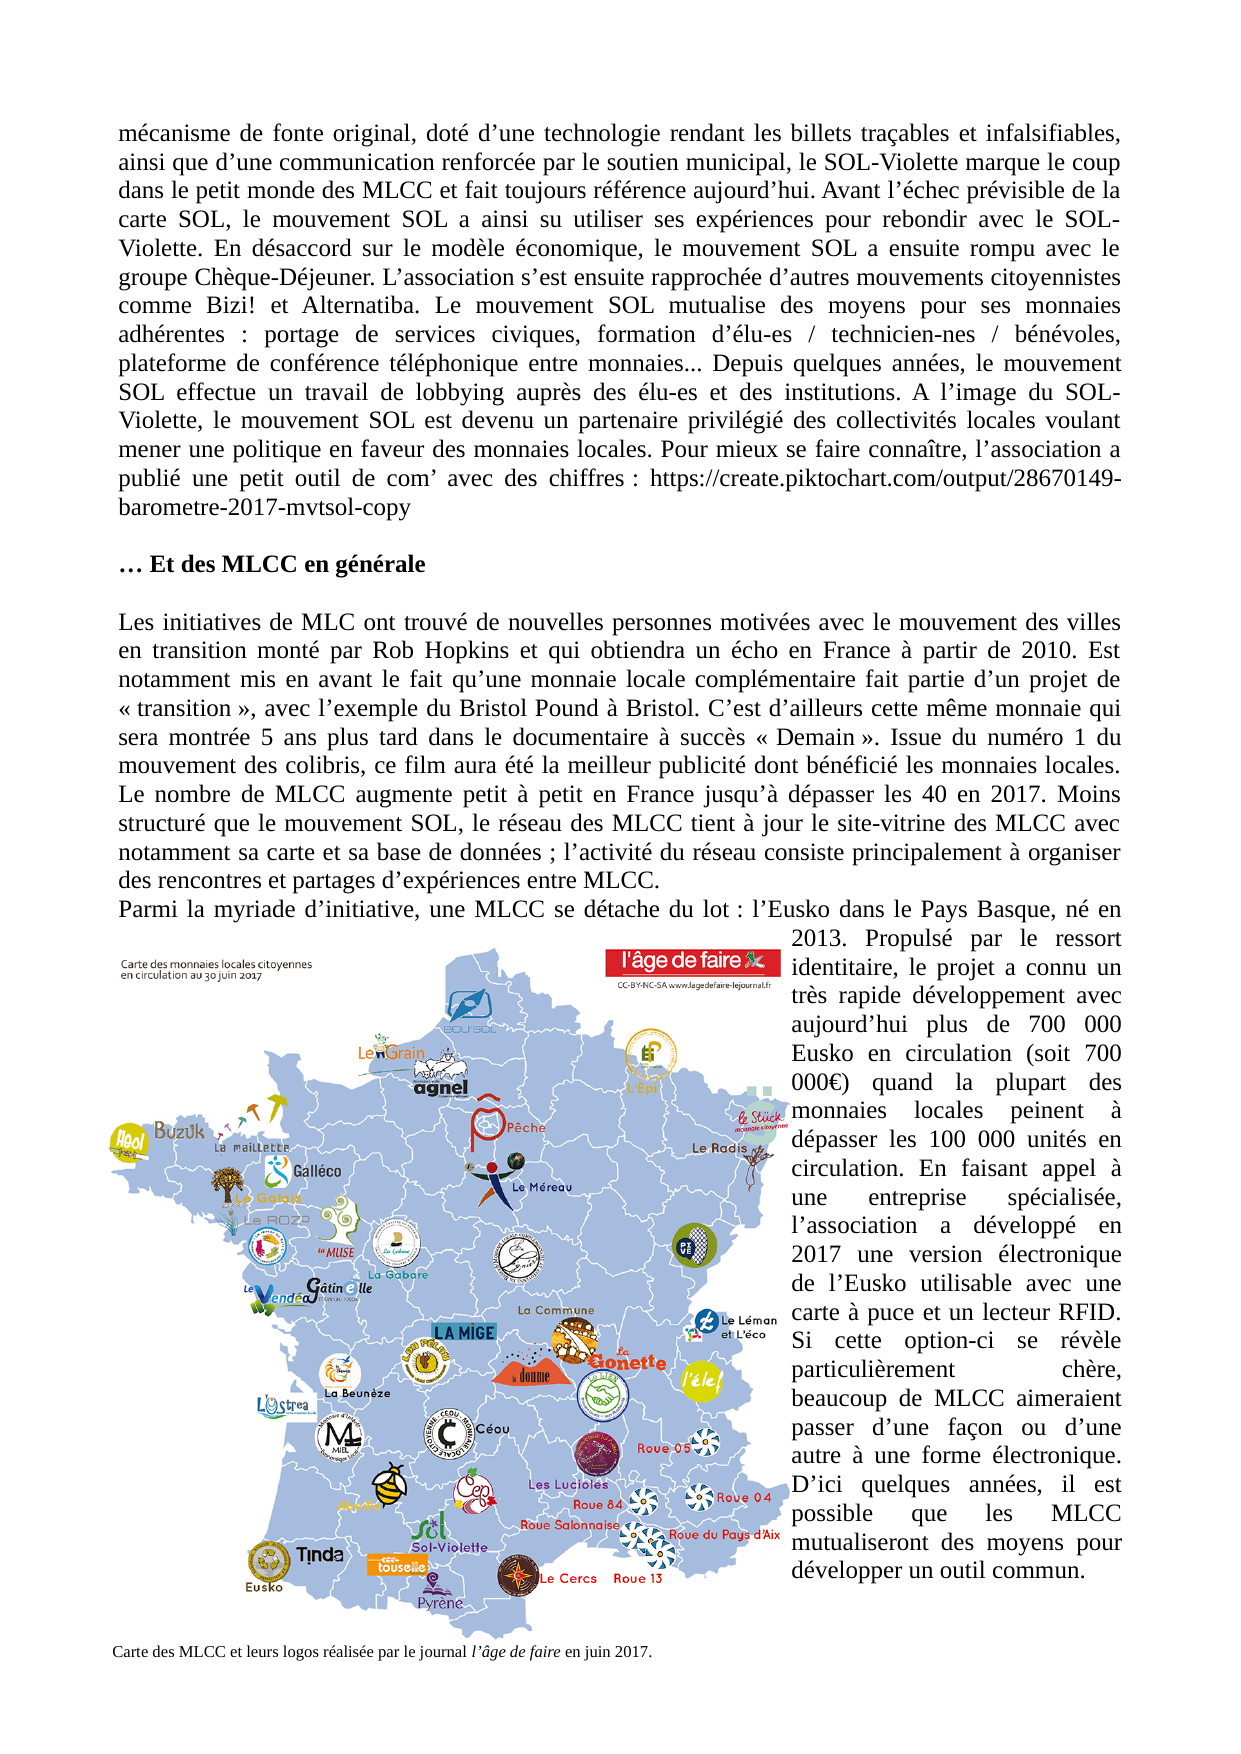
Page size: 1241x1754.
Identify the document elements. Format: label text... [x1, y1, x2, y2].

text mécanisme de fonte original, doté d’une technologie rendant les billets traçables et infalsifiables, ainsi que d’une communication renforcée par le soutien municipal, le SOL-Violette marque le coup dans le petit monde des MLCC et fait toujours référence aujourd’hui. Avant l’échec prévisible de la carte SOL, le mouvement SOL a ainsi su utiliser ses expériences pour rebondir avec le SOL-Violette. En désaccord sur le modèle économique, le mouvement SOL a ensuite rompu avec le groupe Chèque-Déjeuner. L’association s’est ensuite rapprochée d’autres mouvements citoyennistes comme Bizi! et Alternatiba. Le mouvement SOL mutualise des moyens pour ses monnaies adhérentes : portage de services civiques, formation d’élu-es / technicien-nes / bénévoles, plateforme de conférence téléphonique entre monnaies... Depuis quelques années, le mouvement SOL effectue un travail de lobbying auprès des élu-es et des institutions. A l’image du SOL-Violette, le mouvement SOL est devenu un partenaire privilégié des collectivités locales voulant mener une politique en faveur des monnaies locales. Pour mieux se faire connaître, l’association a publié une petit outil de com’ avec des chiffres : https://create.piktochart.com/output/28670149-barometre-2017-mvtsol-copy [118, 118, 1122, 521]
text Parmi la myriade d’initiative, une MLCC se détache du lot : l’Eusko dans le Pays Basque, né en 2013. Propulsé par le ressort identitaire, le projet a connu un très rapide développement avec aujourd’hui plus de 700 000 Eusko en circulation (soit 700 000€) quand la plupart des monnaies locales peinent à dépasser les 100 000 unités en circulation. En faisant appel à une entreprise spécialisée, l’association a développé en 2017 une version électronique de l’Eusko utilisable avec une carte à puce et un lecteur RFID. Si cette option-ci se révèle particulièrement chère, beaucoup de MLCC aimeraient passer d’une façon ou d’une autre à une forme électronique. D’ici quelques années, il est possible que les MLCC mutualiseront des moyens pour développer un outil commun. [118, 894, 1122, 1584]
picture [102, 929, 792, 1642]
text Les initiatives de MLC ont trouvé de nouvelles personnes motivées avec le mouvement des villes en transition monté par Rob Hopkins et qui obtiendra un écho en France à partir de 2010. Est notamment mis en avant le fait qu’une monnaie locale complémentaire fait partie d’un projet de « transition », avec l’exemple du Bristol Pound à Bristol. C’est d’ailleurs cette même monnaie qui sera montrée 5 ans plus tard dans le documentaire à succès « Demain ». Issue du numéro 1 du mouvement des colibris, ce film aura été la meilleur publicité dont bénéficié les monnaies locales. Le nombre de MLCC augmente petit à petit en France jusqu’à dépasser les 40 en 2017. Moins structuré que le mouvement SOL, le réseau des MLCC tient à jour le site-vitrine des MLCC avec notamment sa carte et sa base de données ; l’activité du réseau consiste principalement à organiser des rencontres et partages d’expériences entre MLCC. [118, 607, 1122, 894]
text … Et des MLCC en générale [118, 549, 1122, 578]
